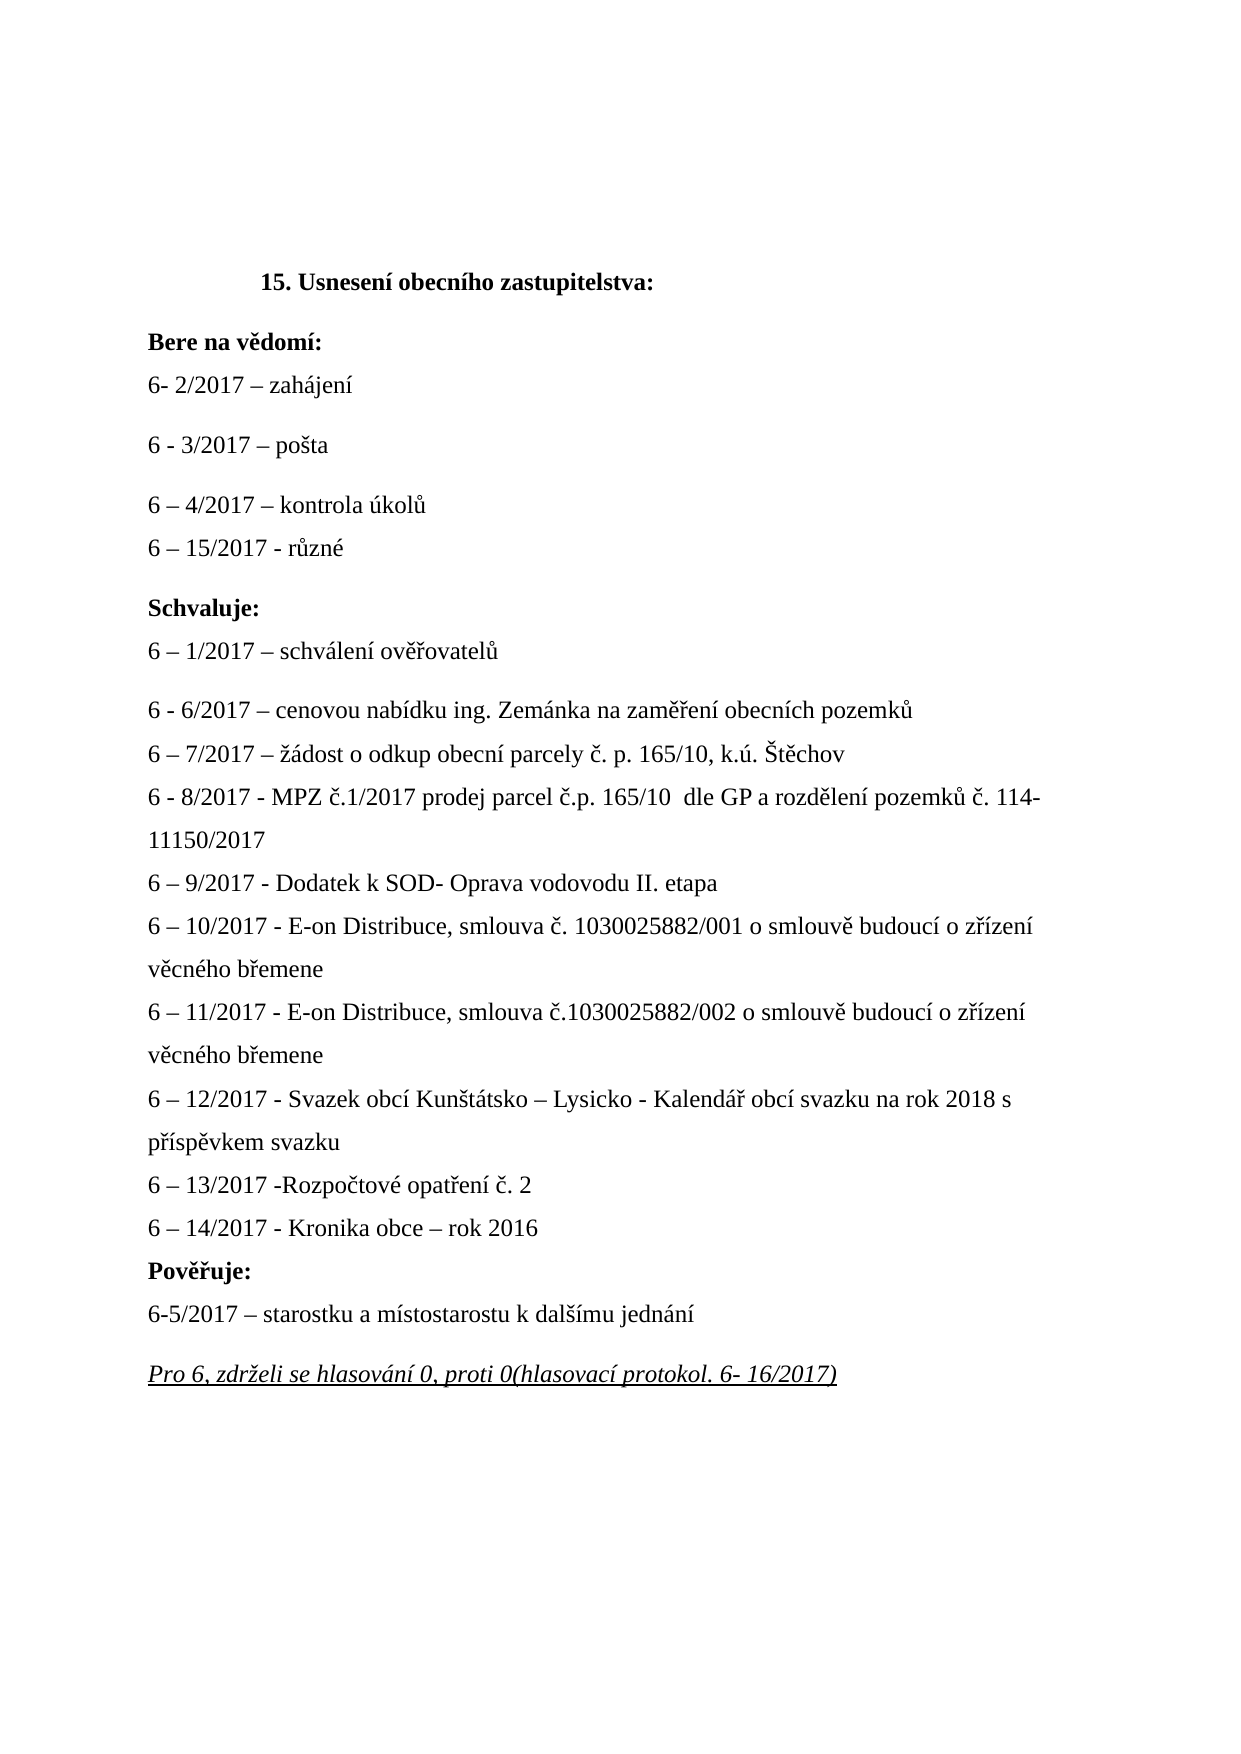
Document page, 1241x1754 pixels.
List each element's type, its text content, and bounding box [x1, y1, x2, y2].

text 6 – 14/2017 - Kronika obce – rok 2016 [148, 1213, 1093, 1242]
text 6 – 15/2017 - různé [148, 533, 1093, 562]
text 6-5/2017 – starostku a místostarostu k dalšímu jednání [148, 1299, 1093, 1328]
text Bere na vědomí: [148, 327, 1093, 356]
text 6 – 4/2017 – kontrola úkolů [148, 490, 1093, 518]
text 6- 2/2017 – zahájení [148, 370, 1093, 399]
text 6 – 13/2017 -Rozpočtové opatření č. 2 [148, 1170, 1093, 1199]
text 6 – 1/2017 – schválení ověřovatelů [148, 636, 1093, 664]
text 6 - 6/2017 – cenovou nabídku ing. Zemánka na zaměření obecních pozemků [148, 696, 1093, 724]
list Usnesení obecního zastupitelstva: [260, 267, 1093, 296]
text 6 - 3/2017 – pošta [148, 430, 1093, 459]
text 6 – 12/2017 - Svazek obcí Kunštátsko – Lysicko - Kalendář obcí svazku na rok 2018 s příspěvkem svazku [148, 1084, 1093, 1156]
text 6 – 10/2017 - E-on Distribuce, smlouva č. 1030025882/001 o smlouvě budoucí o zřízení věcného břemene [148, 911, 1093, 983]
text Schvaluje: [148, 593, 1093, 621]
text 6 – 11/2017 - E-on Distribuce, smlouva č.1030025882/002 o smlouvě budoucí o zřízení věcného břemene [148, 997, 1093, 1069]
text 6 - 8/2017 - MPZ č.1/2017 prodej parcel č.p. 165/10 dle GP a rozdělení pozemků č. 114-11150/2017 [148, 782, 1093, 854]
text Pro 6, zdrželi se hlasování 0, proti 0(hlasovací protokol. 6- 16/2017) [148, 1359, 1093, 1388]
text Pověřuje: [148, 1256, 1093, 1285]
text 6 – 9/2017 - Dodatek k SOD- Oprava vodovodu II. etapa [148, 868, 1093, 897]
text 6 – 7/2017 – žádost o odkup obecní parcely č. p. 165/10, k.ú. Štěchov [148, 739, 1093, 767]
